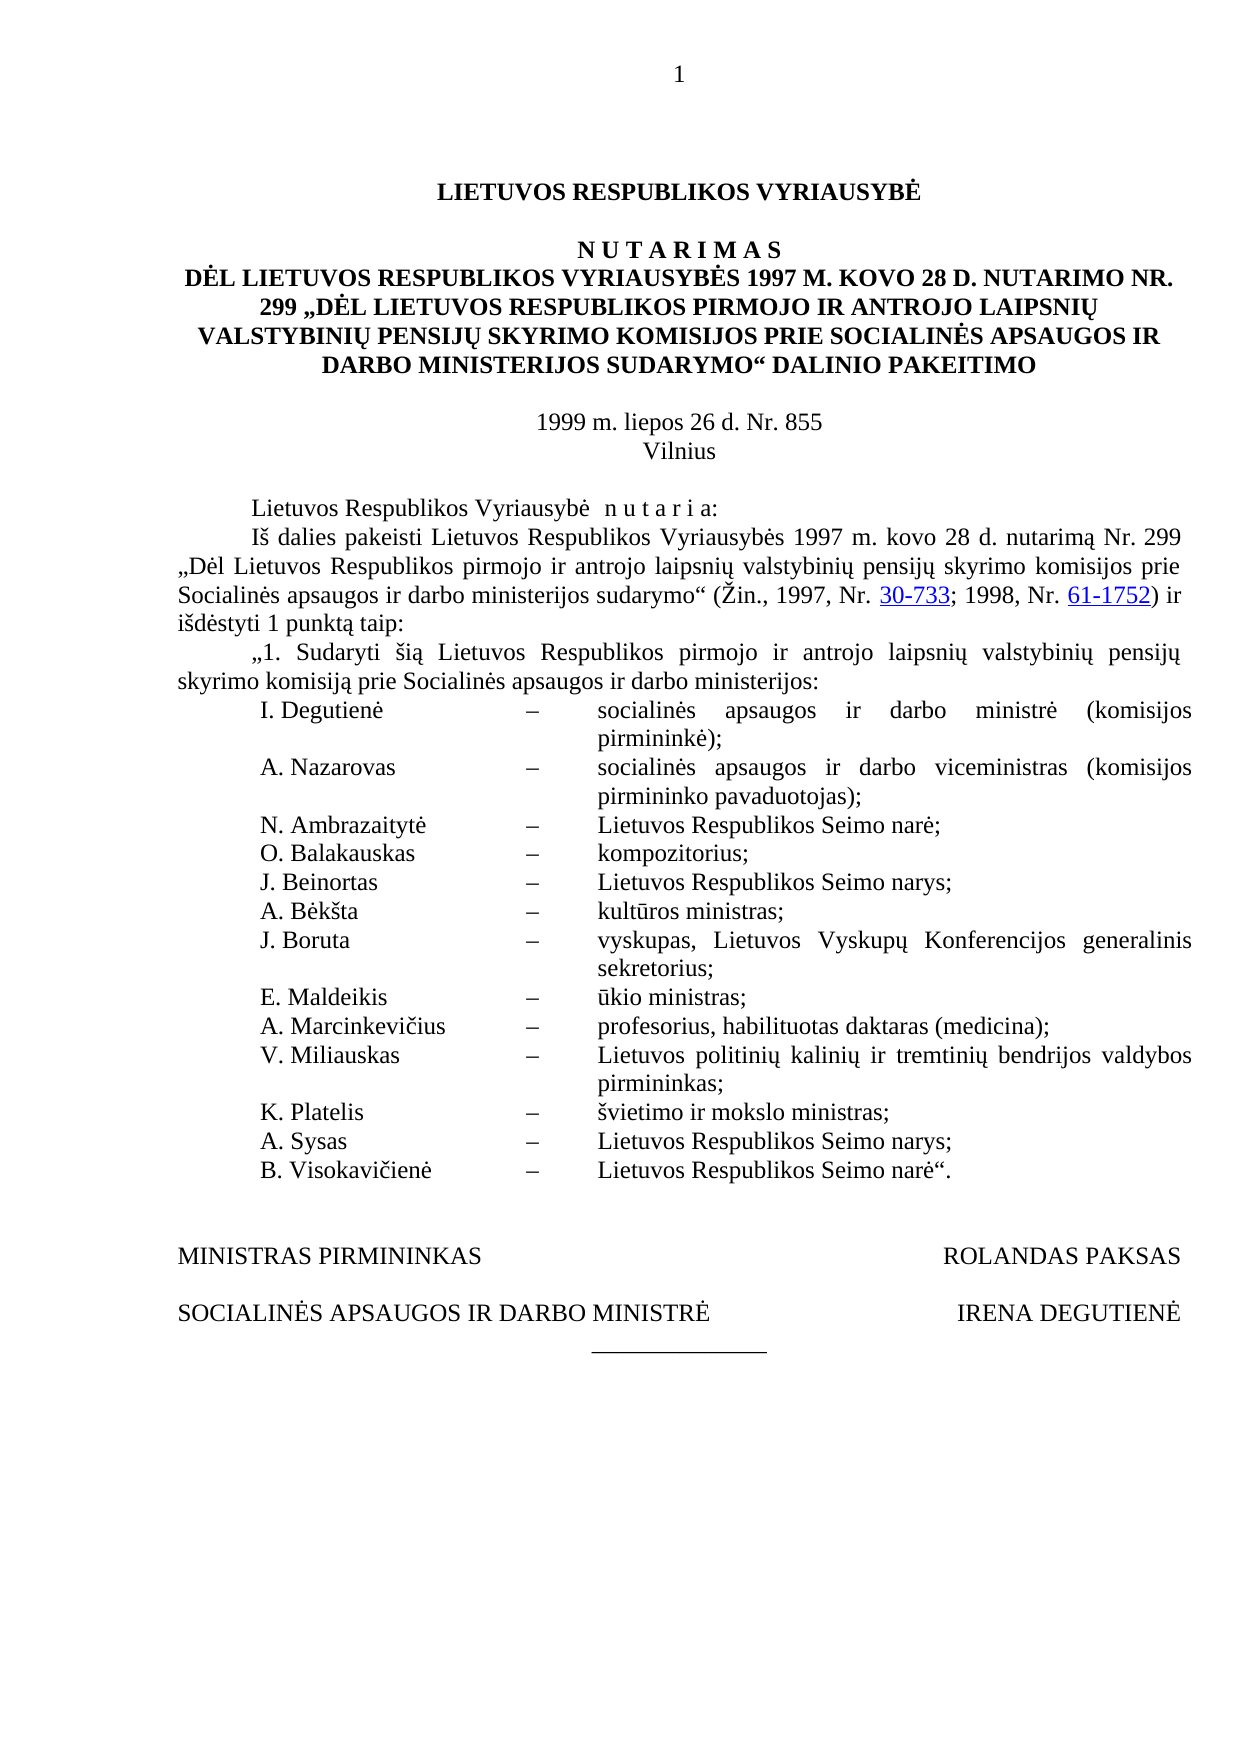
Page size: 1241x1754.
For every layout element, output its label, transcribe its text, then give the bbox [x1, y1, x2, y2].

text ______________ [177, 1327, 1181, 1356]
table_cell Lietuvos politinių kalinių ir tremtinių bendrijos valdybos pirmininkas; [586, 1040, 1204, 1097]
table_cell – [515, 810, 586, 838]
text MINISTRAS PIRMININKAS ROLANDAS PAKSAS [177, 1241, 1181, 1270]
table_cell Lietuvos Respublikos Seimo narė; [586, 810, 1204, 838]
table_cell Lietuvos Respublikos Seimo narė“. [586, 1155, 1204, 1183]
table_cell kompozitorius; [586, 839, 1204, 867]
table_cell – [515, 1097, 586, 1126]
table_cell J. Beinortas [177, 867, 515, 896]
table_cell J. Boruta [177, 925, 515, 982]
table_cell – [515, 1126, 586, 1155]
table_cell vyskupas, Lietuvos Vyskupų Konferencijos generalinis sekretorius; [586, 925, 1204, 982]
text „1. Sudaryti šią Lietuvos Respublikos pirmojo ir antrojo laipsnių valstybinių pensijų skyrimo komisiją prie Socialinės apsaugos ir darbo ministerijos: [177, 637, 1181, 695]
table_cell Lietuvos Respublikos Seimo narys; [586, 867, 1204, 896]
text N U T A R I M A S [177, 235, 1181, 263]
text Lietuvos Respublikos Vyriausybė nutaria: [177, 493, 1181, 522]
table_cell A. Marcinkevičius [177, 1011, 515, 1040]
table_cell kultūros ministras; [586, 896, 1204, 925]
table_header – [515, 695, 586, 752]
text Iš dalies pakeisti Lietuvos Respublikos Vyriausybės 1997 m. kovo 28 d. nutarimą Nr. 299 „Dėl Lietuvos Respublikos pirmojo ir antrojo laipsnių valstybinių pensijų skyrimo komisijos prie Socialinės apsaugos ir darbo ministerijos sudarymo“ (Žin., 1997, Nr. 30-733; 1998, Nr. 61-1752) ir išdėstyti 1 punktą taip: [177, 522, 1181, 637]
table_cell A. Nazarovas [177, 752, 515, 810]
table_cell švietimo ir mokslo ministras; [586, 1097, 1204, 1126]
table_cell A. Bėkšta [177, 896, 515, 925]
table_cell profesorius, habilituotas daktaras (medicina); [586, 1011, 1204, 1040]
table_cell A. Sysas [177, 1126, 515, 1155]
table_cell – [515, 896, 586, 925]
text DĖL LIETUVOS RESPUBLIKOS VYRIAUSYBĖS 1997 M. KOVO 28 D. NUTARIMO NR. 299 „DĖL LIETUVOS RESPUBLIKOS PIRMOJO IR ANTROJO LAIPSNIŲ VALSTYBINIŲ PENSIJŲ SKYRIMO KOMISIJOS PRIE SOCIALINĖS APSAUGOS IR DARBO MINISTERIJOS SUDARYMO“ DALINIO PAKEITIMO [177, 263, 1181, 378]
table_cell – [515, 1040, 586, 1097]
table_cell – [515, 925, 586, 982]
table_cell B. Visokavičienė [177, 1155, 515, 1183]
table_cell Lietuvos Respublikos Seimo narys; [586, 1126, 1204, 1155]
table_cell ūkio ministras; [586, 982, 1204, 1011]
text 1999 m. liepos 26 d. Nr. 855 [177, 407, 1181, 436]
table_header socialinės apsaugos ir darbo ministrė (komisijos pirmininkė); [586, 695, 1204, 752]
table_cell – [515, 1155, 586, 1183]
table_cell socialinės apsaugos ir darbo viceministras (komisijos pirmininko pavaduotojas); [586, 752, 1204, 810]
table_cell E. Maldeikis [177, 982, 515, 1011]
table_cell – [515, 752, 586, 810]
table_cell – [515, 839, 586, 867]
table_header I. Degutienė [177, 695, 515, 752]
text Vilnius [177, 436, 1181, 465]
table_cell – [515, 982, 586, 1011]
table_cell – [515, 1011, 586, 1040]
table_cell N. Ambrazaitytė [177, 810, 515, 838]
table_cell K. Platelis [177, 1097, 515, 1126]
table_cell – [515, 867, 586, 896]
text SOCIALINĖS APSAUGOS IR DARBO MINISTRĖ IRENA DEGUTIENĖ [177, 1298, 1181, 1327]
text LIETUVOS RESPUBLIKOS VYRIAUSYBĖ [177, 177, 1181, 206]
table_cell O. Balakauskas [177, 839, 515, 867]
table_cell V. Miliauskas [177, 1040, 515, 1097]
